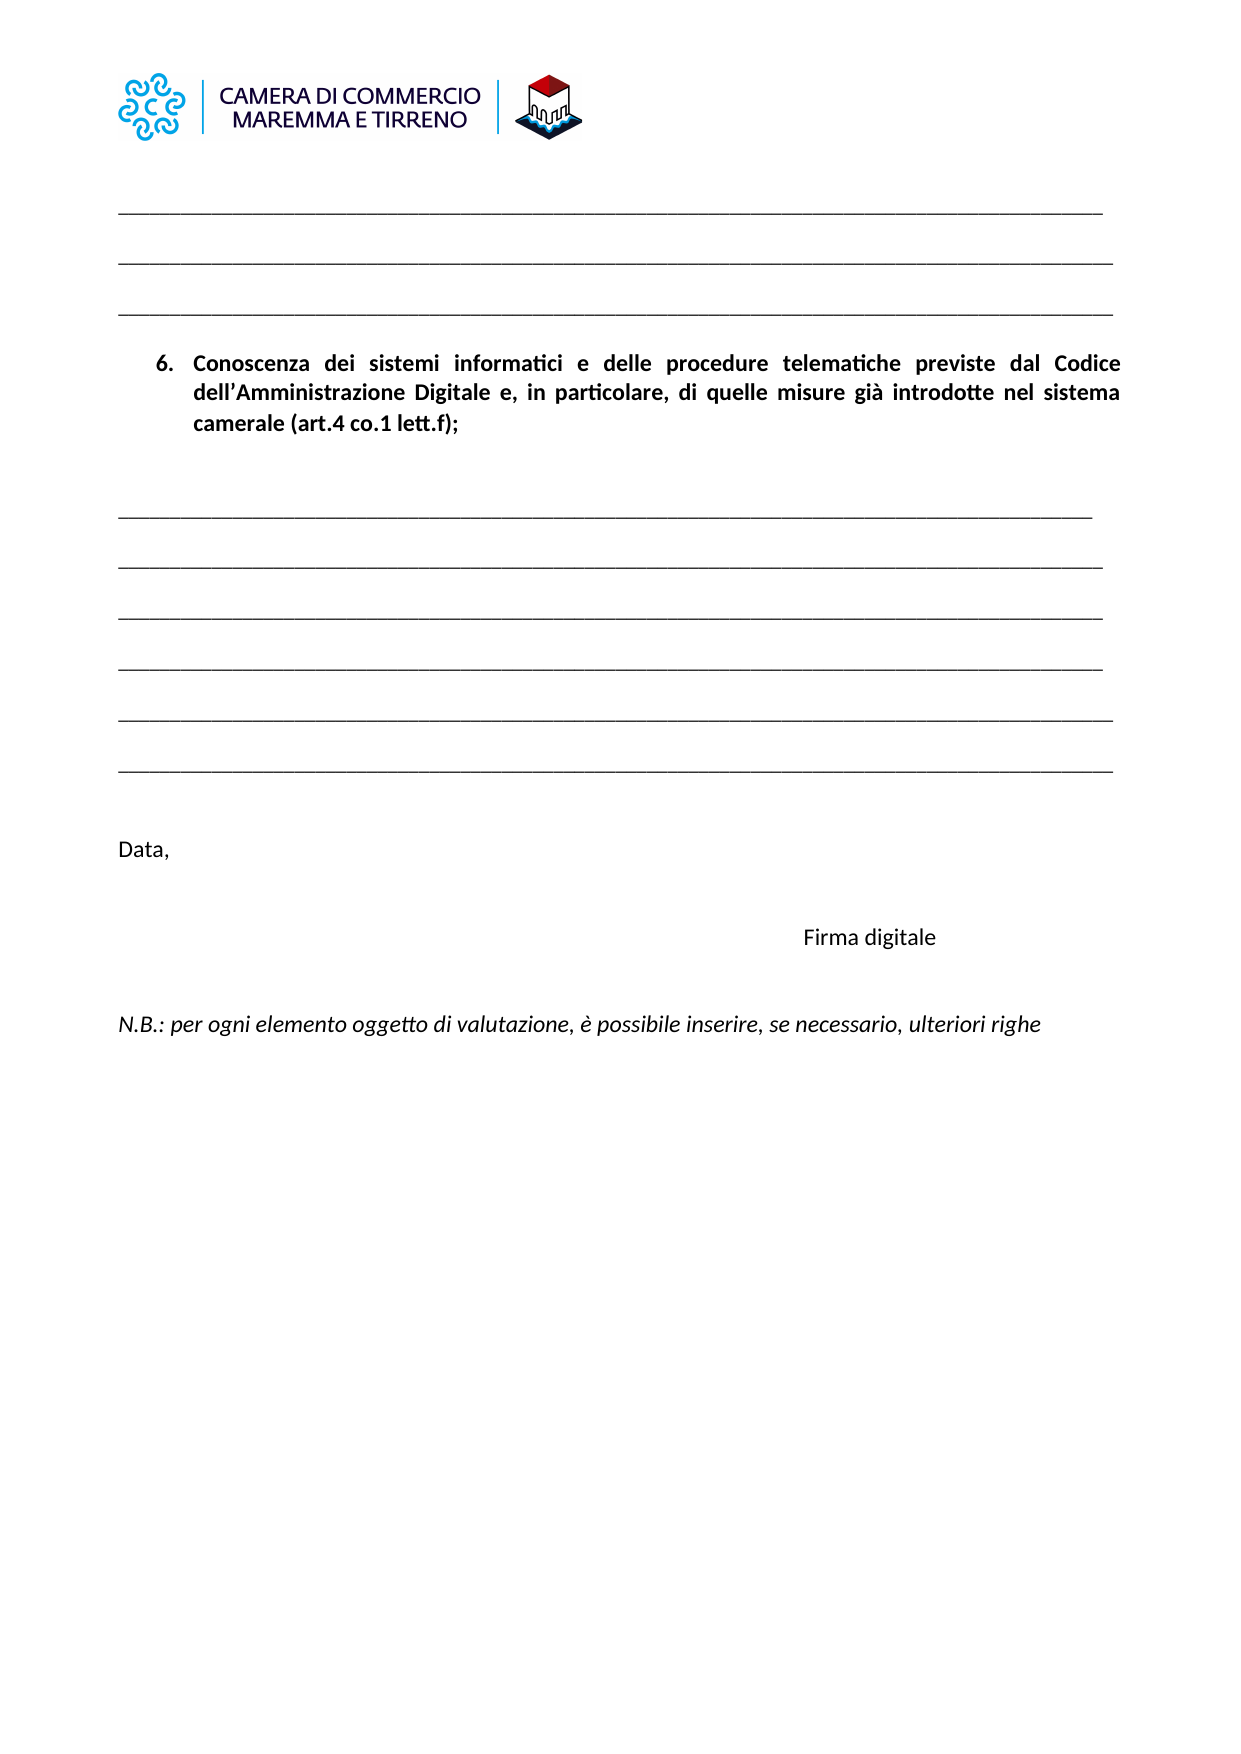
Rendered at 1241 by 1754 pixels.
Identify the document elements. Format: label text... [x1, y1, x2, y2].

text ________________________________________________________________________________________________ [118, 243, 1122, 268]
text _______________________________________________________________________________________________ [118, 597, 1122, 623]
text _______________________________________________________________________________________________ [118, 648, 1122, 674]
text Data, [118, 834, 1122, 863]
text _______________________________________________________________________________________________ [118, 547, 1122, 572]
text ______________________________________________________________________________________________ [118, 496, 1122, 521]
text N.B.: per ogni elemento oggetto di valutazione, è possibile inserire, se necessario, ulteriori righe [118, 1009, 1122, 1039]
text Firma digitale [708, 922, 1122, 951]
text ________________________________________________________________________________________________ [118, 699, 1122, 724]
text ________________________________________________________________________________________________ [118, 750, 1122, 775]
text ________________________________________________________________________________________________ [118, 293, 1122, 319]
picture [118, 73, 583, 141]
list Conoscenza dei sistemi informatici e delle procedure telematiche previste dal Codice dell’Amministrazione Digitale e, in particolare, di quelle misure già introdotte nel sistema camerale (art.4 co.1 lett.f); [156, 348, 1122, 437]
text _______________________________________________________________________________________________ [118, 192, 1122, 217]
